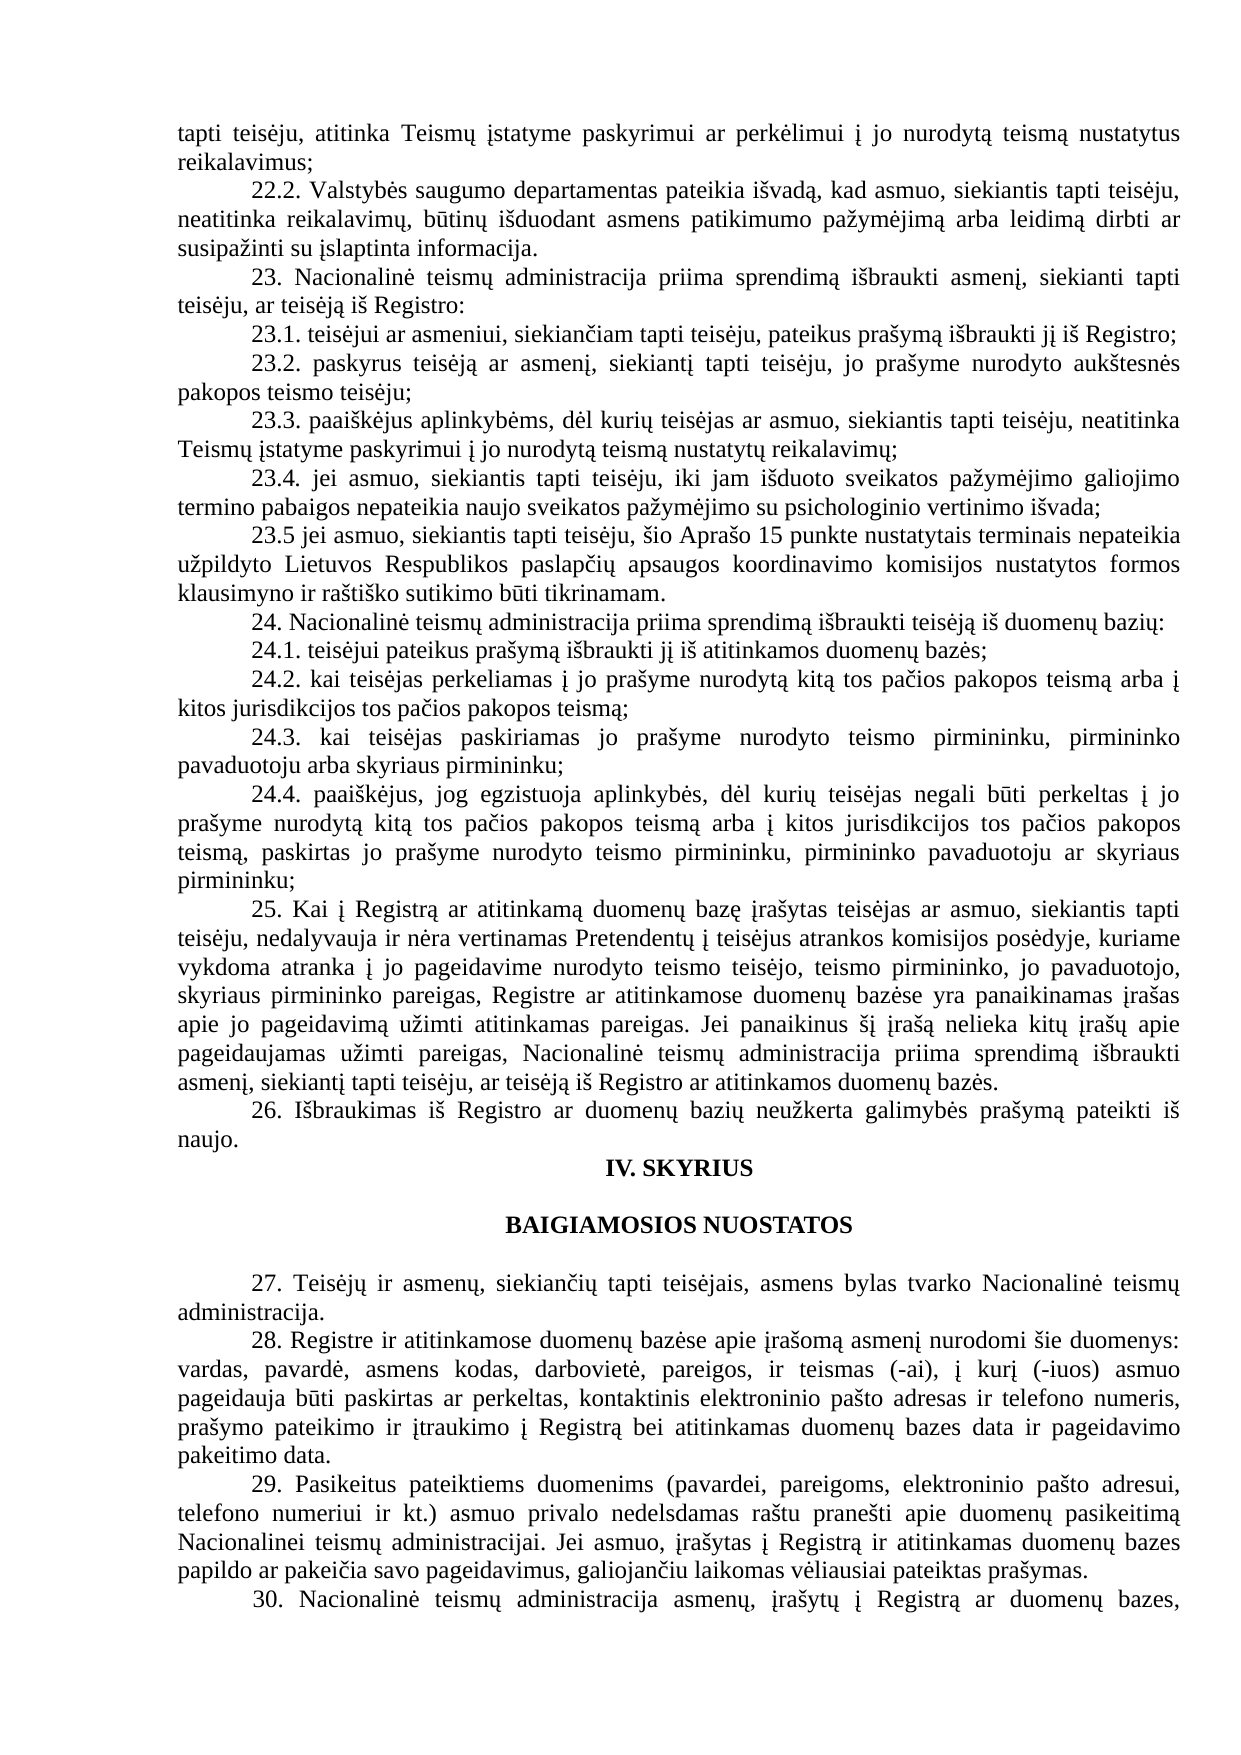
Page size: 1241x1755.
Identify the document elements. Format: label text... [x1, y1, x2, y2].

text 23.4. jei asmuo, siekiantis tapti teisėju, iki jam išduoto sveikatos pažymėjimo galiojimo termino pabaigos nepateikia naujo sveikatos pažymėjimo su psichologinio vertinimo išvada; [177, 463, 1181, 521]
text IV. SKYRIUS [177, 1153, 1181, 1182]
text 27. Teisėjų ir asmenų, siekiančių tapti teisėjais, asmens bylas tvarko Nacionalinė teismų administracija. [177, 1268, 1181, 1326]
text 29. Pasikeitus pateiktiems duomenims (pavardei, pareigoms, elektroninio pašto adresui, telefono numeriui ir kt.) asmuo privalo nedelsdamas raštu pranešti apie duomenų pasikeitimą Nacionalinei teismų administracijai. Jei asmuo, įrašytas į Registrą ir atitinkamas duomenų bazes papildo ar pakeičia savo pageidavimus, galiojančiu laikomas vėliausiai pateiktas prašymas. [177, 1469, 1181, 1584]
text 23.2. paskyrus teisėją ar asmenį, siekiantį tapti teisėju, jo prašyme nurodyto aukštesnės pakopos teismo teisėju; [177, 348, 1181, 406]
text tapti teisėju, atitinka Teismų įstatyme paskyrimui ar perkėlimui į jo nurodytą teismą nustatytus reikalavimus; [177, 118, 1181, 176]
text 24.4. paaiškėjus, jog egzistuoja aplinkybės, dėl kurių teisėjas negali būti perkeltas į jo prašyme nurodytą kitą tos pačios pakopos teismą arba į kitos jurisdikcijos tos pačios pakopos teismą, paskirtas jo prašyme nurodyto teismo pirmininku, pirmininko pavaduotoju ar skyriaus pirmininku; [177, 779, 1181, 894]
text BAIGIAMOSIOS NUOSTATOS [177, 1211, 1181, 1239]
text 30. Nacionalinė teismų administracija asmenų, įrašytų į Registrą ar duomenų bazes, [177, 1584, 1181, 1613]
text 25. Kai į Registrą ar atitinkamą duomenų bazę įrašytas teisėjas ar asmuo, siekiantis tapti teisėju, nedalyvauja ir nėra vertinamas Pretendentų į teisėjus atrankos komisijos posėdyje, kuriame vykdoma atranka į jo pageidavime nurodyto teismo teisėjo, teismo pirmininko, jo pavaduotojo, skyriaus pirmininko pareigas, Registre ar atitinkamose duomenų bazėse yra panaikinamas įrašas apie jo pageidavimą užimti atitinkamas pareigas. Jei panaikinus šį įrašą nelieka kitų įrašų apie pageidaujamas užimti pareigas, Nacionalinė teismų administracija priima sprendimą išbraukti asmenį, siekiantį tapti teisėju, ar teisėją iš Registro ar atitinkamos duomenų bazės. [177, 894, 1181, 1096]
text 24.3. kai teisėjas paskiriamas jo prašyme nurodyto teismo pirmininku, pirmininko pavaduotoju arba skyriaus pirmininku; [177, 722, 1181, 779]
text 23. Nacionalinė teismų administracija priima sprendimą išbraukti asmenį, siekianti tapti teisėju, ar teisėją iš Registro: [177, 262, 1181, 319]
text 23.1. teisėjui ar asmeniui, siekiančiam tapti teisėju, pateikus prašymą išbraukti jį iš Registro; [177, 319, 1181, 348]
text 23.3. paaiškėjus aplinkybėms, dėl kurių teisėjas ar asmuo, siekiantis tapti teisėju, neatitinka Teismų įstatyme paskyrimui į jo nurodytą teismą nustatytų reikalavimų; [177, 406, 1181, 463]
text 24. Nacionalinė teismų administracija priima sprendimą išbraukti teisėją iš duomenų bazių: [177, 607, 1181, 636]
text 28. Registre ir atitinkamose duomenų bazėse apie įrašomą asmenį nurodomi šie duomenys: vardas, pavardė, asmens kodas, darbovietė, pareigos, ir teismas (-ai), į kurį (-iuos) asmuo pageidauja būti paskirtas ar perkeltas, kontaktinis elektroninio pašto adresas ir telefono numeris, prašymo pateikimo ir įtraukimo į Registrą bei atitinkamas duomenų bazes data ir pageidavimo pakeitimo data. [177, 1326, 1181, 1469]
text 26. Išbraukimas iš Registro ar duomenų bazių neužkerta galimybės prašymą pateikti iš naujo. [177, 1096, 1181, 1153]
text 24.1. teisėjui pateikus prašymą išbraukti jį iš atitinkamos duomenų bazės; [177, 636, 1181, 664]
text 23.5 jei asmuo, siekiantis tapti teisėju, šio Aprašo 15 punkte nustatytais terminais nepateikia užpildyto Lietuvos Respublikos paslapčių apsaugos koordinavimo komisijos nustatytos formos klausimyno ir raštiško sutikimo būti tikrinamam. [177, 521, 1181, 607]
text 24.2. kai teisėjas perkeliamas į jo prašyme nurodytą kitą tos pačios pakopos teismą arba į kitos jurisdikcijos tos pačios pakopos teismą; [177, 664, 1181, 722]
text 22.2. Valstybės saugumo departamentas pateikia išvadą, kad asmuo, siekiantis tapti teisėju, neatitinka reikalavimų, būtinų išduodant asmens patikimumo pažymėjimą arba leidimą dirbti ar susipažinti su įslaptinta informacija. [177, 176, 1181, 262]
